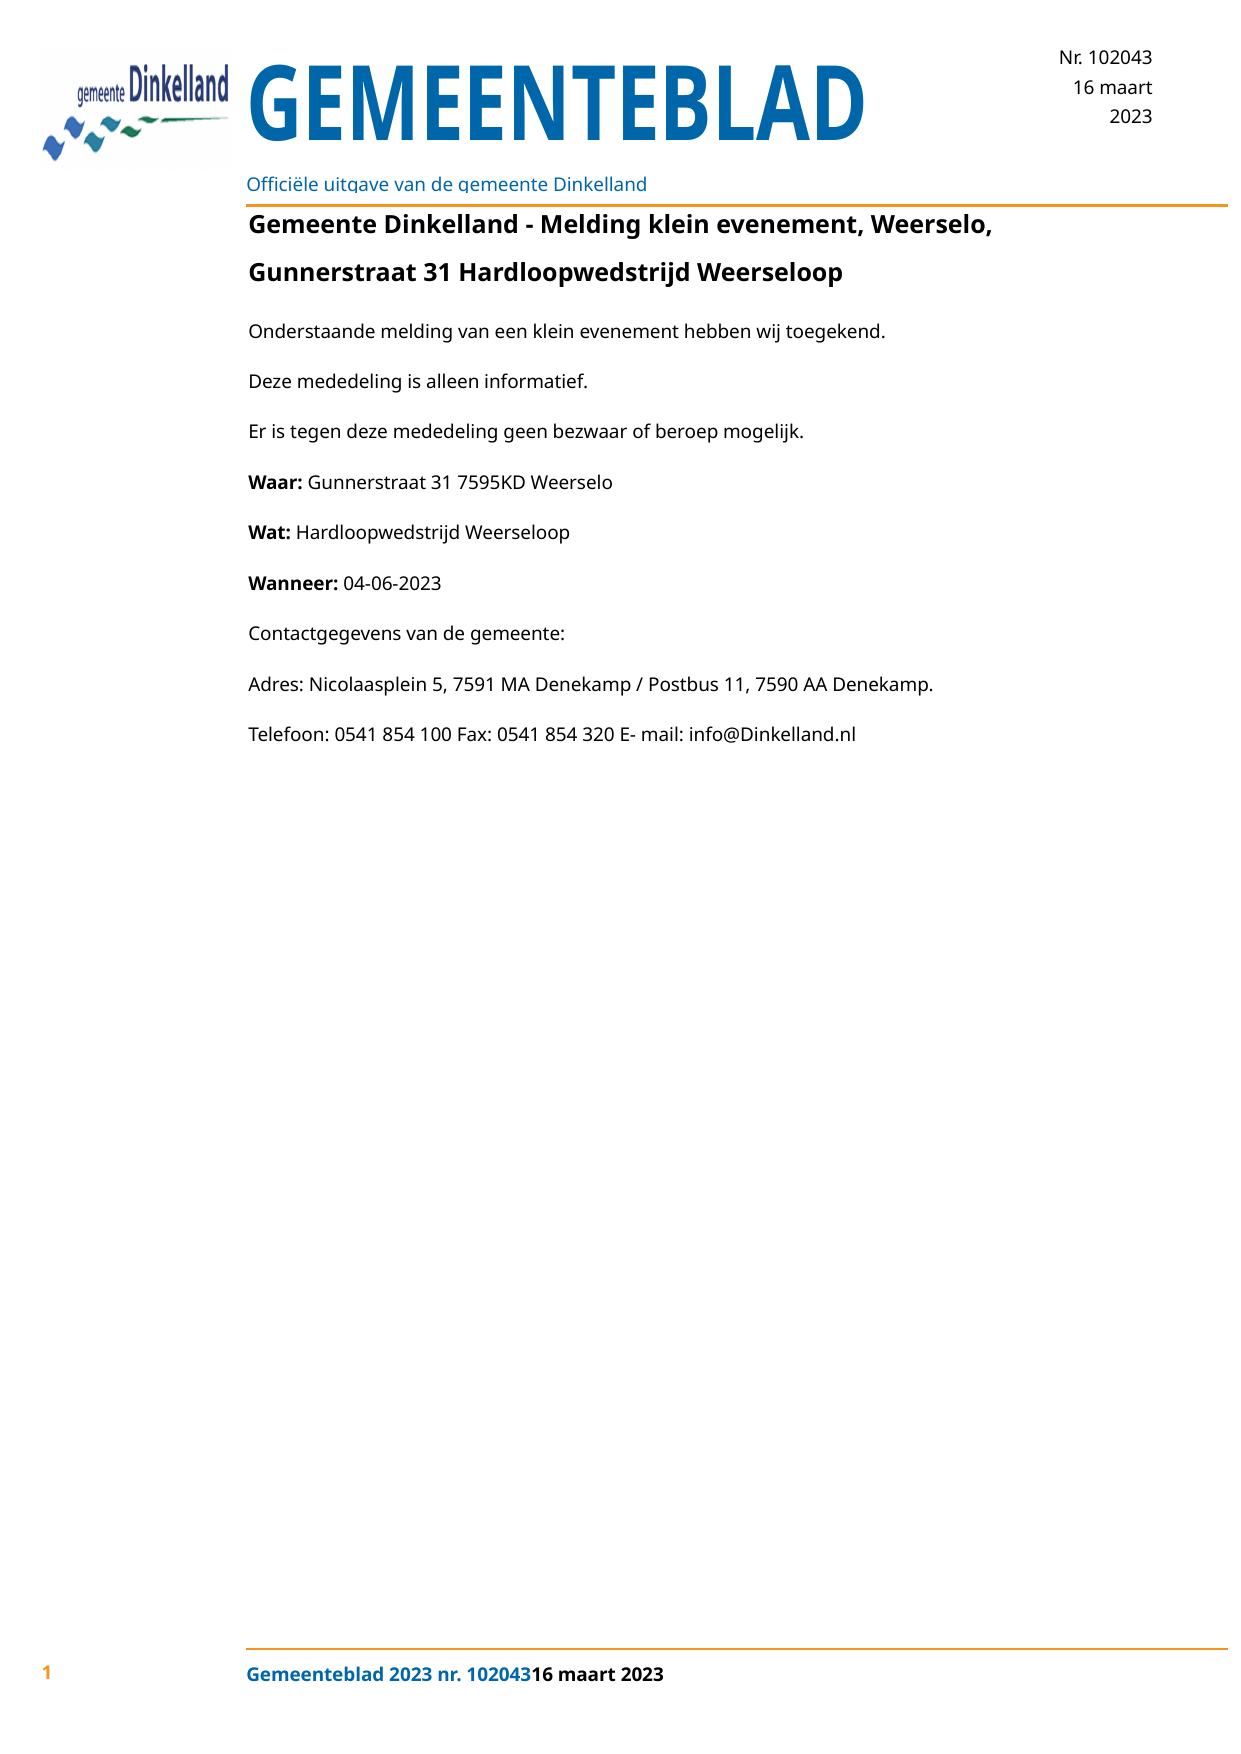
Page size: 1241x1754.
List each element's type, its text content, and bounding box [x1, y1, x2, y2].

text Contactgegevens van de gemeente: [248, 620, 1152, 646]
picture [41, 47, 231, 172]
text Er is tegen deze mededeling geen bezwaar of beroep mogelijk. [248, 419, 1152, 444]
text Telefoon: 0541 854 100 Fax: 0541 854 320 E- mail: info@Dinkelland.nl [248, 721, 1152, 747]
text Adres: Nicolaasplein 5, 7591 MA Denekamp / Postbus 11, 7590 AA Denekamp. [248, 671, 1152, 697]
text Wanneer: 04-06-2023 [248, 570, 1152, 596]
text Waar: Gunnerstraat 31 7595KD Weerselo [248, 469, 1152, 495]
text Deze mededeling is alleen informatief. [248, 368, 1152, 394]
text Gemeente Dinkelland - Melding klein evenement, Weerselo, Gunnerstraat 31 Hardloopwedstrijd Weerseloop [248, 207, 1152, 288]
text Onderstaande melding van een klein evenement hebben wij toegekend. [248, 318, 1152, 344]
text Wat: Hardloopwedstrijd Weerseloop [248, 519, 1152, 545]
